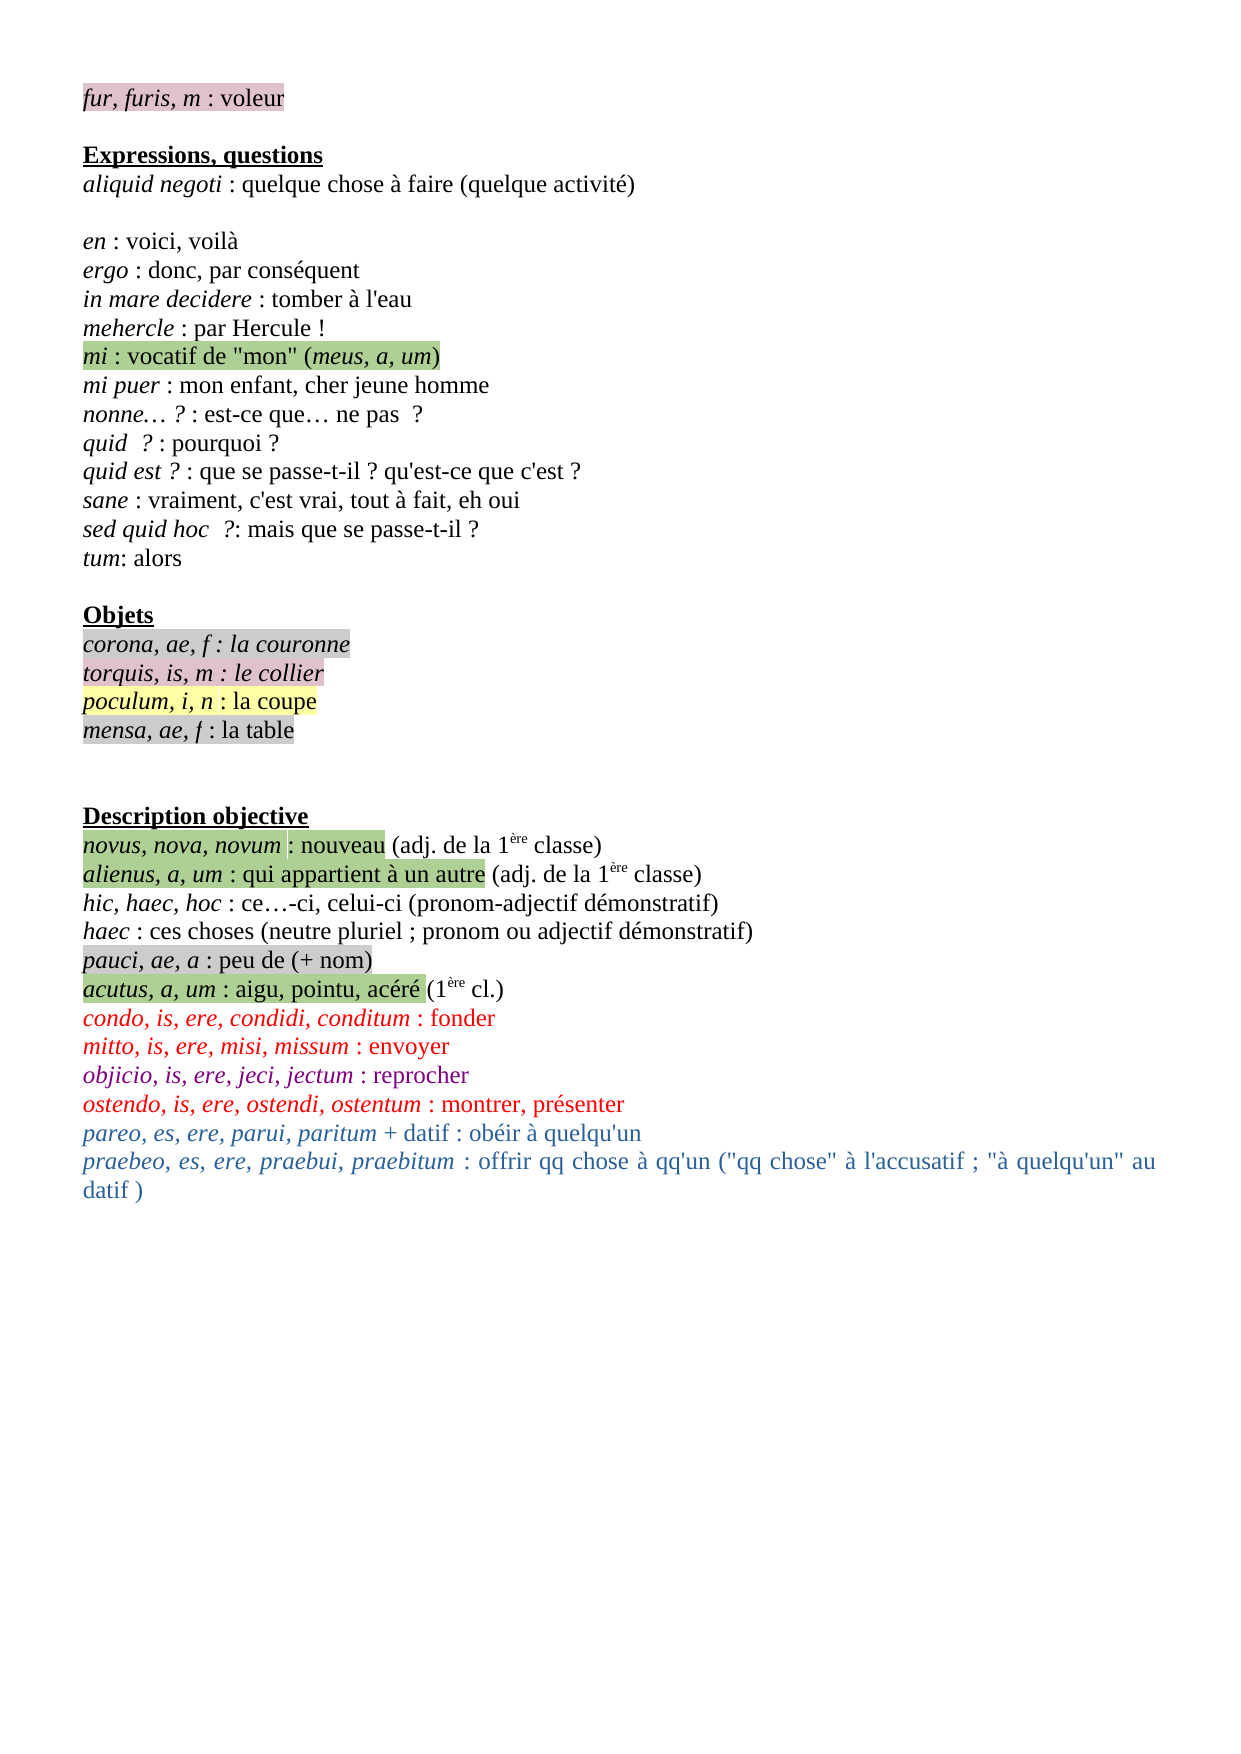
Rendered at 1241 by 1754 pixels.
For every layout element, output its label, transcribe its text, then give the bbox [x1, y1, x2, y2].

text fur, furis, m : voleur [83, 83, 1157, 111]
text alienus, a, um : qui appartient à un autre (adj. de la 1ère classe) [83, 859, 1157, 888]
text praebeo, es, ere, praebui, praebitum : offrir qq chose à qq'un ("qq chose" à l'accusatif ; "à quelqu'un" au datif ) [83, 1146, 1157, 1204]
text quid ? : pourquoi ? [83, 428, 1157, 456]
text torquis, is, m : le collier [83, 658, 1157, 686]
text mitto, is, ere, misi, missum : envoyer [83, 1031, 1157, 1060]
text aliquid negoti : quelque chose à faire (quelque activité) [83, 169, 1157, 198]
text hic, haec, hoc : ce…-ci, celui-ci (pronom-adjectif démonstratif) [83, 888, 1157, 916]
text poculum, i, n : la coupe [83, 686, 1157, 715]
text haec : ces choses (neutre pluriel ; pronom ou adjectif démonstratif) [83, 916, 1157, 945]
text ostendo, is, ere, ostendi, ostentum : montrer, présenter [83, 1089, 1157, 1118]
text en : voici, voilà [83, 226, 1157, 255]
text mi : vocatif de "mon" (meus, a, um) [83, 341, 1157, 370]
text mehercle : par Hercule ! [83, 313, 1157, 341]
text pauci, ae, a : peu de (+ nom) [83, 945, 1157, 974]
text novus, nova, novum : nouveau (adj. de la 1ère classe) [83, 830, 1157, 859]
text tum: alors [83, 543, 1157, 571]
text in mare decidere : tomber à l'eau [83, 284, 1157, 313]
text sed quid hoc ?: mais que se passe-t-il ? [83, 514, 1157, 543]
text sane : vraiment, c'est vrai, tout à fait, eh oui [83, 485, 1157, 514]
text quid est ? : que se passe-t-il ? qu'est-ce que c'est ? [83, 456, 1157, 485]
text mi puer : mon enfant, cher jeune homme [83, 370, 1157, 399]
text ergo : donc, par conséquent [83, 255, 1157, 284]
text condo, is, ere, condidi, conditum : fonder [83, 1003, 1157, 1031]
text Objets [83, 600, 1157, 629]
subtitle Description objective [83, 801, 1157, 830]
text pareo, es, ere, parui, paritum + datif : obéir à quelqu'un [83, 1118, 1157, 1146]
text objicio, is, ere, jeci, jectum : reprocher [83, 1060, 1157, 1089]
text mensa, ae, f : la table [83, 715, 1157, 744]
text corona, ae, f : la couronne [83, 629, 1157, 658]
text nonne… ? : est-ce que… ne pas ? [83, 399, 1157, 428]
subtitle Expressions, questions [83, 140, 1157, 169]
text acutus, a, um : aigu, pointu, acéré (1ère cl.) [83, 974, 1157, 1003]
